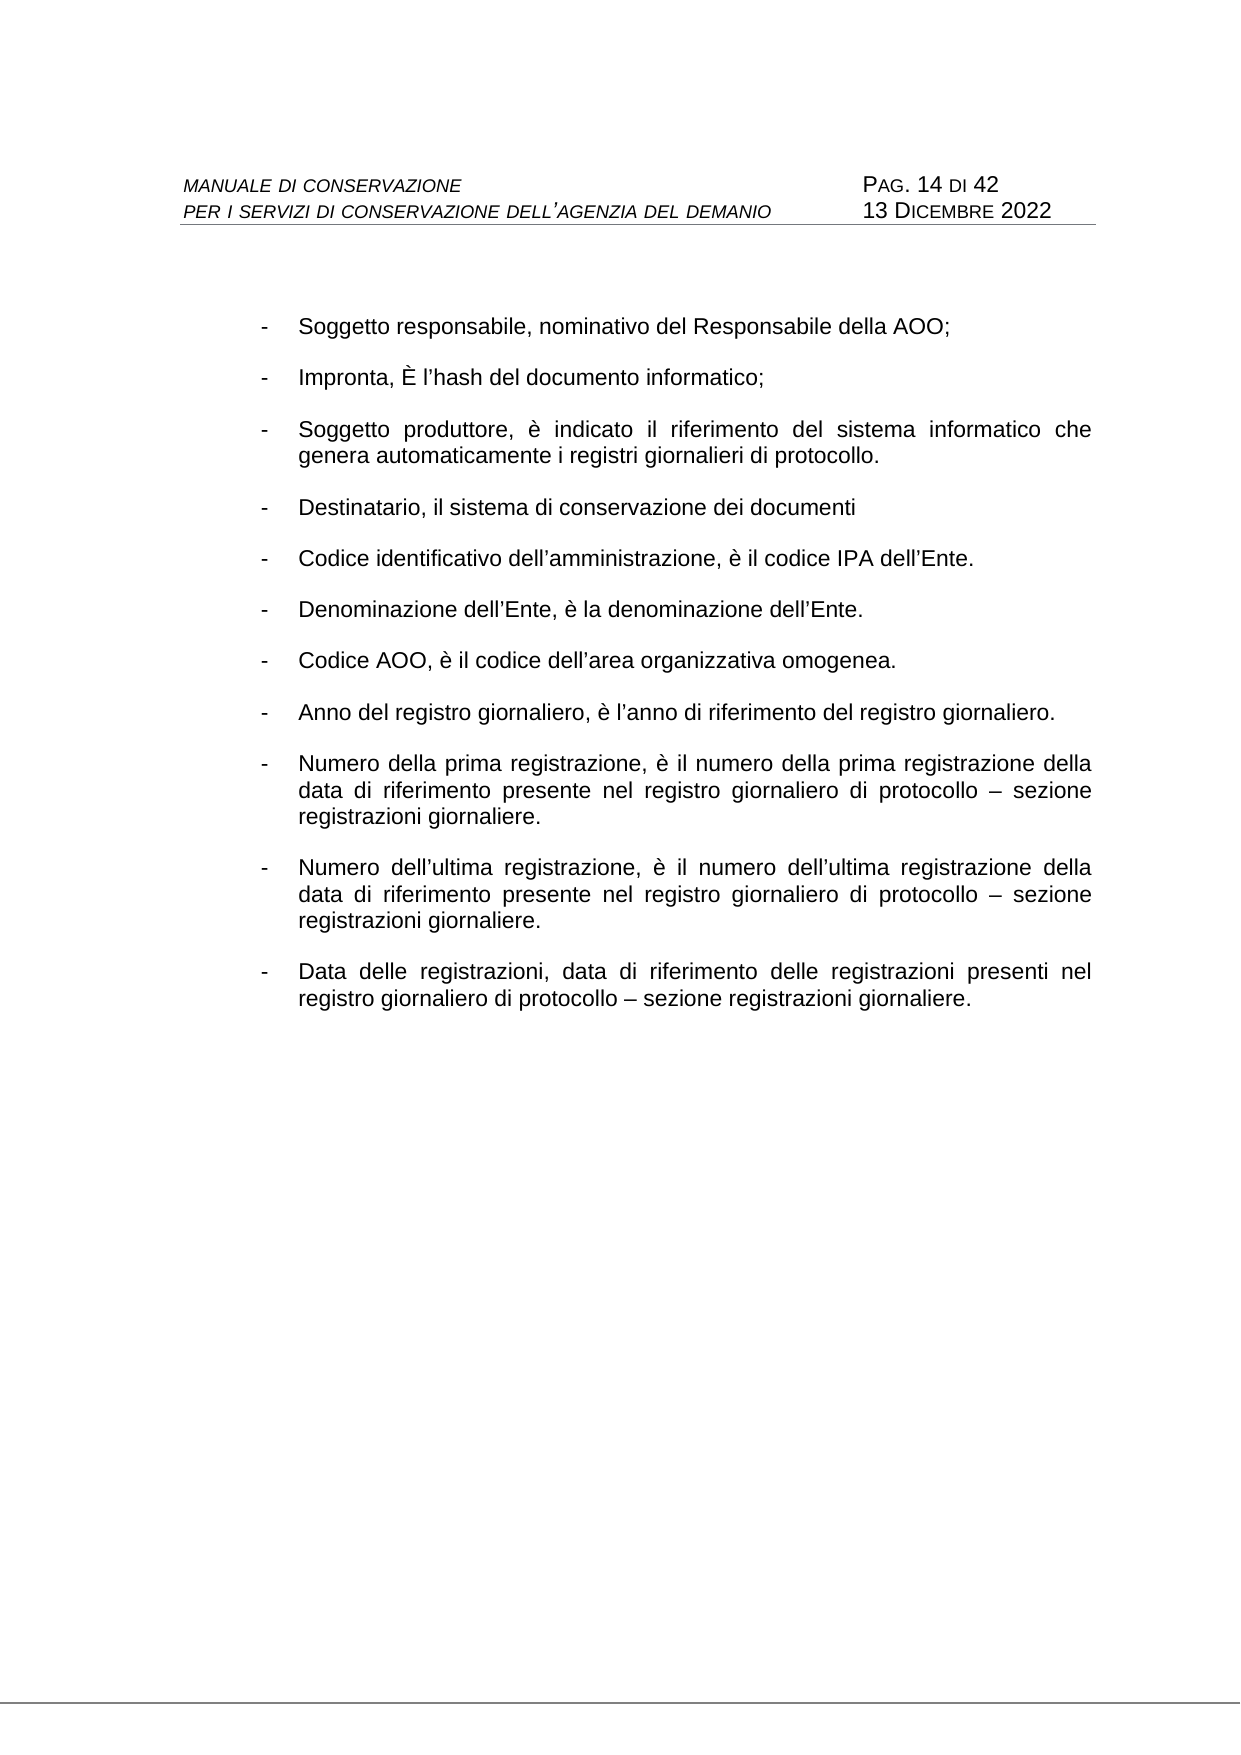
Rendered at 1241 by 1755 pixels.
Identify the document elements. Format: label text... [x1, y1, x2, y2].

list Codice identificativo dell’amministrazione, è il codice IPA dell’Ente. [261, 545, 1093, 571]
list Anno del registro giornaliero, è l’anno di riferimento del registro giornaliero. [261, 699, 1093, 725]
list Destinatario, il sistema di conservazione dei documenti [261, 493, 1093, 520]
list Soggetto produttore, è indicato il riferimento del sistema informatico che genera automaticamente i registri giornalieri di protocollo. [261, 416, 1093, 468]
list Numero della prima registrazione, è il numero della prima registrazione della data di riferimento presente nel registro giornaliero di protocollo – sezione registrazioni giornaliere. [261, 750, 1093, 829]
list Impronta, È l’hash del documento informatico; [261, 364, 1093, 391]
list Denominazione dell’Ente, è la denominazione dell’Ente. [261, 596, 1093, 622]
list Codice AOO, è il codice dell’area organizzativa omogenea. [261, 647, 1093, 674]
list Data delle registrazioni, data di riferimento delle registrazioni presenti nel registro giornaliero di protocollo – sezione registrazioni giornaliere. [261, 958, 1093, 1011]
list Soggetto responsabile, nominativo del Responsabile della AOO; [261, 313, 1093, 339]
list Numero dell’ultima registrazione, è il numero dell’ultima registrazione della data di riferimento presente nel registro giornaliero di protocollo – sezione registrazioni giornaliere. [261, 854, 1093, 933]
